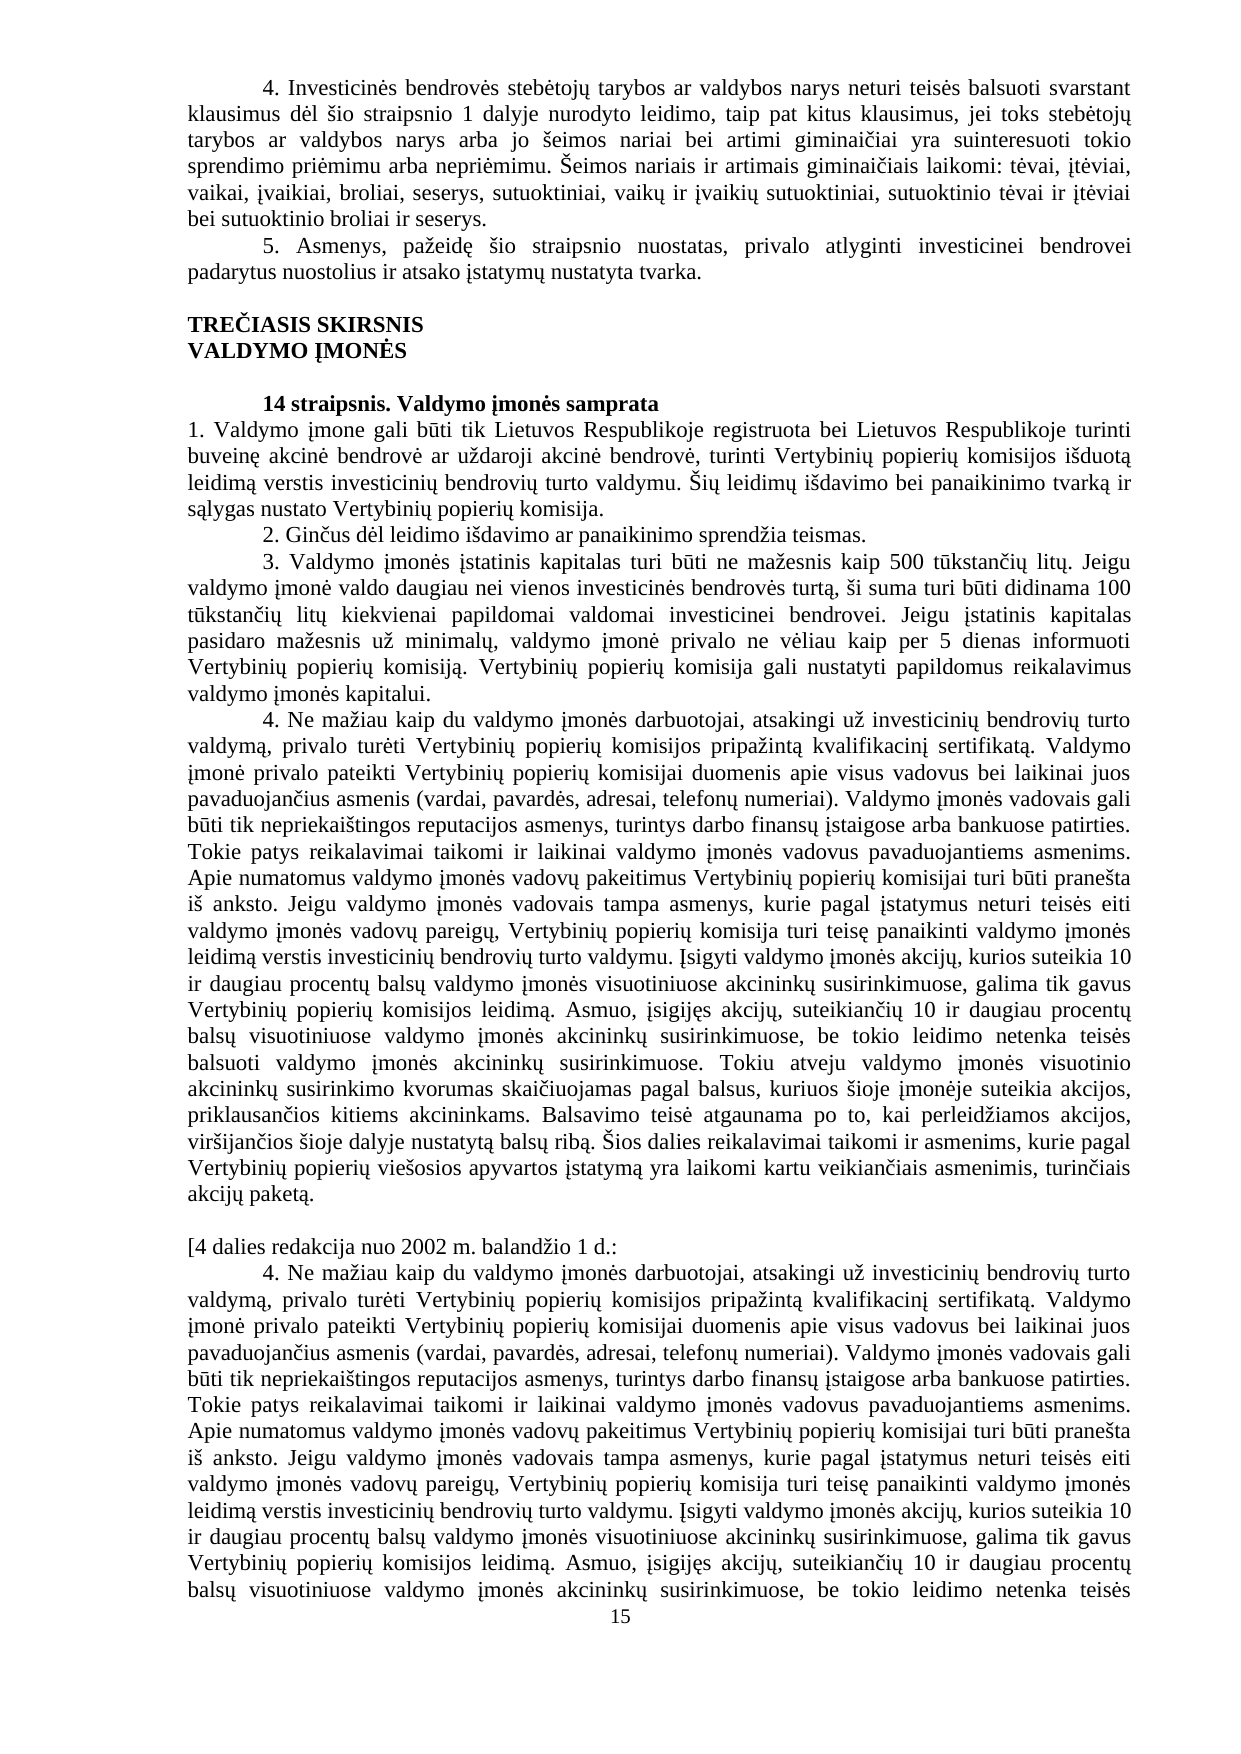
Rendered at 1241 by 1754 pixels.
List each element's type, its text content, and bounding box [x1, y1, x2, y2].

text 3. Valdymo įmonės įstatinis kapitalas turi būti ne mažesnis kaip 500 tūkstančių litų. Jeigu valdymo įmonė valdo daugiau nei vienos investicinės bendrovės turtą, ši suma turi būti didinama 100 tūkstančių litų kiekvienai papildomai valdomai investicinei bendrovei. Jeigu įstatinis kapitalas pasidaro mažesnis už minimalų, valdymo įmonė privalo ne vėliau kaip per 5 dienas informuoti Vertybinių popierių komisiją. Vertybinių popierių komisija gali nustatyti papildomus reikalavimus valdymo įmonės kapitalui. [187, 548, 1132, 706]
text 5. Asmenys, pažeidę šio straipsnio nuostatas, privalo atlyginti investicinei bendrovei padarytus nuostolius ir atsako įstatymų nustatyta tvarka. [187, 232, 1132, 284]
text 4. Ne mažiau kaip du valdymo įmonės darbuotojai, atsakingi už investicinių bendrovių turto valdymą, privalo turėti Vertybinių popierių komisijos pripažintą kvalifikacinį sertifikatą. Valdymo įmonė privalo pateikti Vertybinių popierių komisijai duomenis apie visus vadovus bei laikinai juos pavaduojančius asmenis (vardai, pavardės, adresai, telefonų numeriai). Valdymo įmonės vadovais gali būti tik nepriekaištingos reputacijos asmenys, turintys darbo finansų įstaigose arba bankuose patirties. Tokie patys reikalavimai taikomi ir laikinai valdymo įmonės vadovus pavaduojantiems asmenims. Apie numatomus valdymo įmonės vadovų pakeitimus Vertybinių popierių komisijai turi būti pranešta iš anksto. Jeigu valdymo įmonės vadovais tampa asmenys, kurie pagal įstatymus neturi teisės eiti valdymo įmonės vadovų pareigų, Vertybinių popierių komisija turi teisę panaikinti valdymo įmonės leidimą verstis investicinių bendrovių turto valdymu. Įsigyti valdymo įmonės akcijų, kurios suteikia 10 ir daugiau procentų balsų valdymo įmonės visuotiniuose akcininkų susirinkimuose, galima tik gavus Vertybinių popierių komisijos leidimą. Asmuo, įsigijęs akcijų, suteikiančių 10 ir daugiau procentų balsų visuotiniuose valdymo įmonės akcininkų susirinkimuose, be tokio leidimo netenka teisės balsuoti valdymo įmonės akcininkų susirinkimuose. Tokiu atveju valdymo įmonės visuotinio akcininkų susirinkimo kvorumas skaičiuojamas pagal balsus, kuriuos šioje įmonėje suteikia akcijos, priklausančios kitiems akcininkams. Balsavimo teisė atgaunama po to, kai perleidžiamos akcijos, viršijančios šioje dalyje nustatytą balsų ribą. Šios dalies reikalavimai taikomi ir asmenims, kurie pagal Vertybinių popierių viešosios apyvartos įstatymą yra laikomi kartu veikiančiais asmenimis, turinčiais akcijų paketą. [187, 706, 1132, 1207]
text [4 dalies redakcija nuo 2002 m. balandžio 1 d.: [187, 1233, 1132, 1259]
text 2. Ginčus dėl leidimo išdavimo ar panaikinimo sprendžia teismas. [187, 522, 1132, 548]
text 4. Ne mažiau kaip du valdymo įmonės darbuotojai, atsakingi už investicinių bendrovių turto valdymą, privalo turėti Vertybinių popierių komisijos pripažintą kvalifikacinį sertifikatą. Valdymo įmonė privalo pateikti Vertybinių popierių komisijai duomenis apie visus vadovus bei laikinai juos pavaduojančius asmenis (vardai, pavardės, adresai, telefonų numeriai). Valdymo įmonės vadovais gali būti tik nepriekaištingos reputacijos asmenys, turintys darbo finansų įstaigose arba bankuose patirties. Tokie patys reikalavimai taikomi ir laikinai valdymo įmonės vadovus pavaduojantiems asmenims. Apie numatomus valdymo įmonės vadovų pakeitimus Vertybinių popierių komisijai turi būti pranešta iš anksto. Jeigu valdymo įmonės vadovais tampa asmenys, kurie pagal įstatymus neturi teisės eiti valdymo įmonės vadovų pareigų, Vertybinių popierių komisija turi teisę panaikinti valdymo įmonės leidimą verstis investicinių bendrovių turto valdymu. Įsigyti valdymo įmonės akcijų, kurios suteikia 10 ir daugiau procentų balsų valdymo įmonės visuotiniuose akcininkų susirinkimuose, galima tik gavus Vertybinių popierių komisijos leidimą. Asmuo, įsigijęs akcijų, suteikiančių 10 ir daugiau procentų balsų visuotiniuose valdymo įmonės akcininkų susirinkimuose, be tokio leidimo netenka teisės [187, 1259, 1132, 1602]
text 14 straipsnis. Valdymo įmonės samprata [187, 390, 1132, 416]
text 1. Valdymo įmone gali būti tik Lietuvos Respublikoje registruota bei Lietuvos Respublikoje turinti buveinę akcinė bendrovė ar uždaroji akcinė bendrovė, turinti Vertybinių popierių komisijos išduotą leidimą verstis investicinių bendrovių turto valdymu. Šių leidimų išdavimo bei panaikinimo tvarką ir sąlygas nustato Vertybinių popierių komisija. [187, 416, 1132, 522]
subtitle TREČIASIS SKIRSNIS [187, 311, 1132, 337]
text 4. Investicinės bendrovės stebėtojų tarybos ar valdybos narys neturi teisės balsuoti svarstant klausimus dėl šio straipsnio 1 dalyje nurodyto leidimo, taip pat kitus klausimus, jei toks stebėtojų tarybos ar valdybos narys arba jo šeimos nariai bei artimi giminaičiai yra suinteresuoti tokio sprendimo priėmimu arba nepriėmimu. Šeimos nariais ir artimais giminaičiais laikomi: tėvai, įtėviai, vaikai, įvaikiai, broliai, seserys, sutuoktiniai, vaikų ir įvaikių sutuoktiniai, sutuoktinio tėvai ir įtėviai bei sutuoktinio broliai ir seserys. [187, 73, 1132, 232]
text VALDYMO ĮMONĖS [187, 337, 1132, 363]
